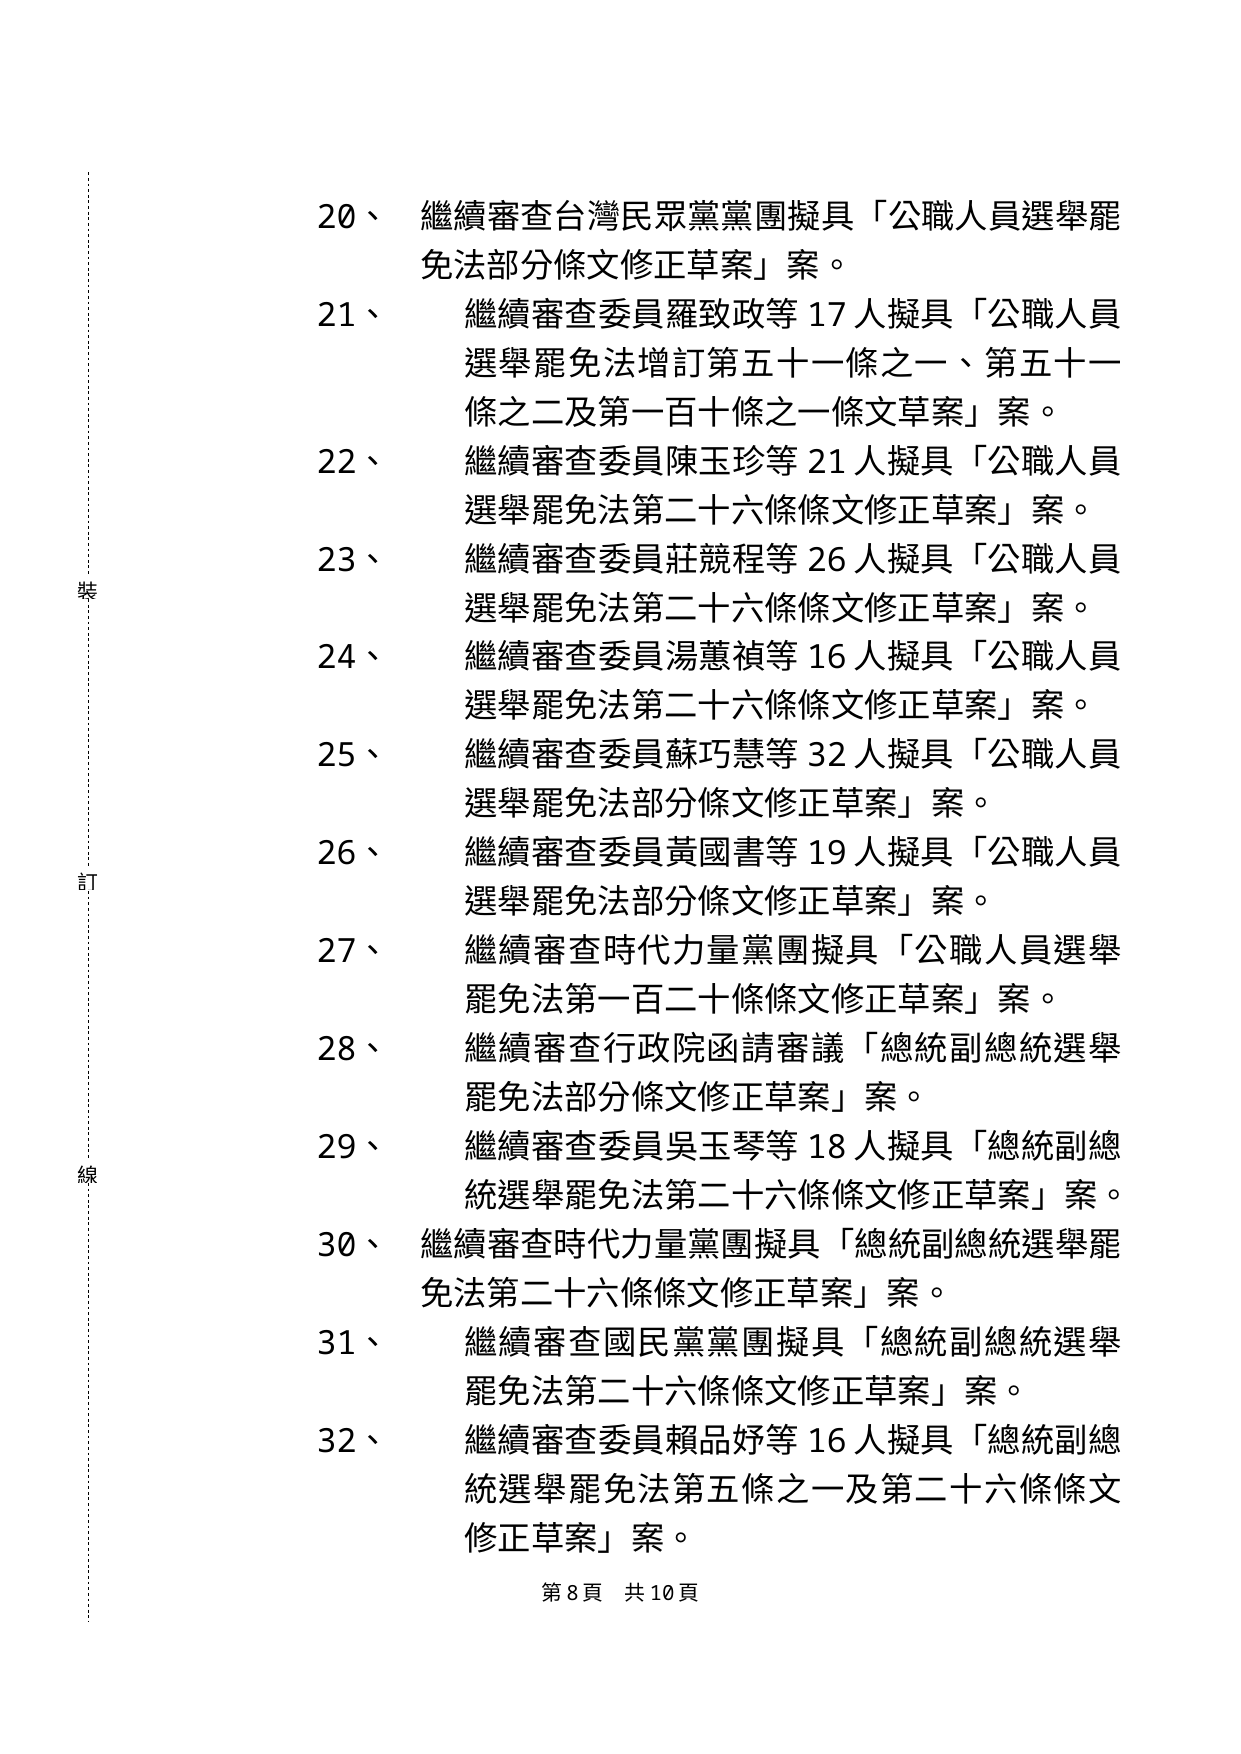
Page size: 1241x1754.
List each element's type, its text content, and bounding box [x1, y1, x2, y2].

list 繼續審查委員蘇巧慧等32人擬具「公職人員選舉罷免法部分條文修正草案」案。 [316, 728, 1122, 826]
list 繼續審查委員吳玉琴等18人擬具「總統副總統選舉罷免法第二十六條條文修正草案」案。 [316, 1119, 1122, 1217]
list 繼續審查委員羅致政等17人擬具「公職人員選舉罷免法增訂第五十一條之一、第五十一條之二及第一百十條之一條文草案」案。 [316, 287, 1122, 434]
list 繼續審查委員賴品妤等16人擬具「總統副總統選舉罷免法第五條之一及第二十六條條文修正草案」案。 [316, 1413, 1122, 1560]
list 繼續審查行政院函請審議「總統副總統選舉罷免法部分條文修正草案」案。 [316, 1021, 1122, 1119]
list 繼續審查時代力量黨團擬具「總統副總統選舉罷免法第二十六條條文修正草案」案。 [316, 1217, 1122, 1315]
list 繼續審查委員湯蕙禎等16人擬具「公職人員選舉罷免法第二十六條條文修正草案」案。 [316, 630, 1122, 728]
list 繼續審查委員莊競程等26人擬具「公職人員選舉罷免法第二十六條條文修正草案」案。 [316, 532, 1122, 630]
list 繼續審查委員黃國書等19人擬具「公職人員選舉罷免法部分條文修正草案」案。 [316, 826, 1122, 923]
list 繼續審查台灣民眾黨黨團擬具「公職人員選舉罷免法部分條文修正草案」案。 [316, 189, 1122, 287]
list 繼續審查國民黨黨團擬具「總統副總統選舉罷免法第二十六條條文修正草案」案。 [316, 1315, 1122, 1413]
list 繼續審查委員陳玉珍等21人擬具「公職人員選舉罷免法第二十六條條文修正草案」案。 [316, 434, 1122, 532]
list 繼續審查時代力量黨團擬具「公職人員選舉罷免法第一百二十條條文修正草案」案。 [316, 923, 1122, 1021]
